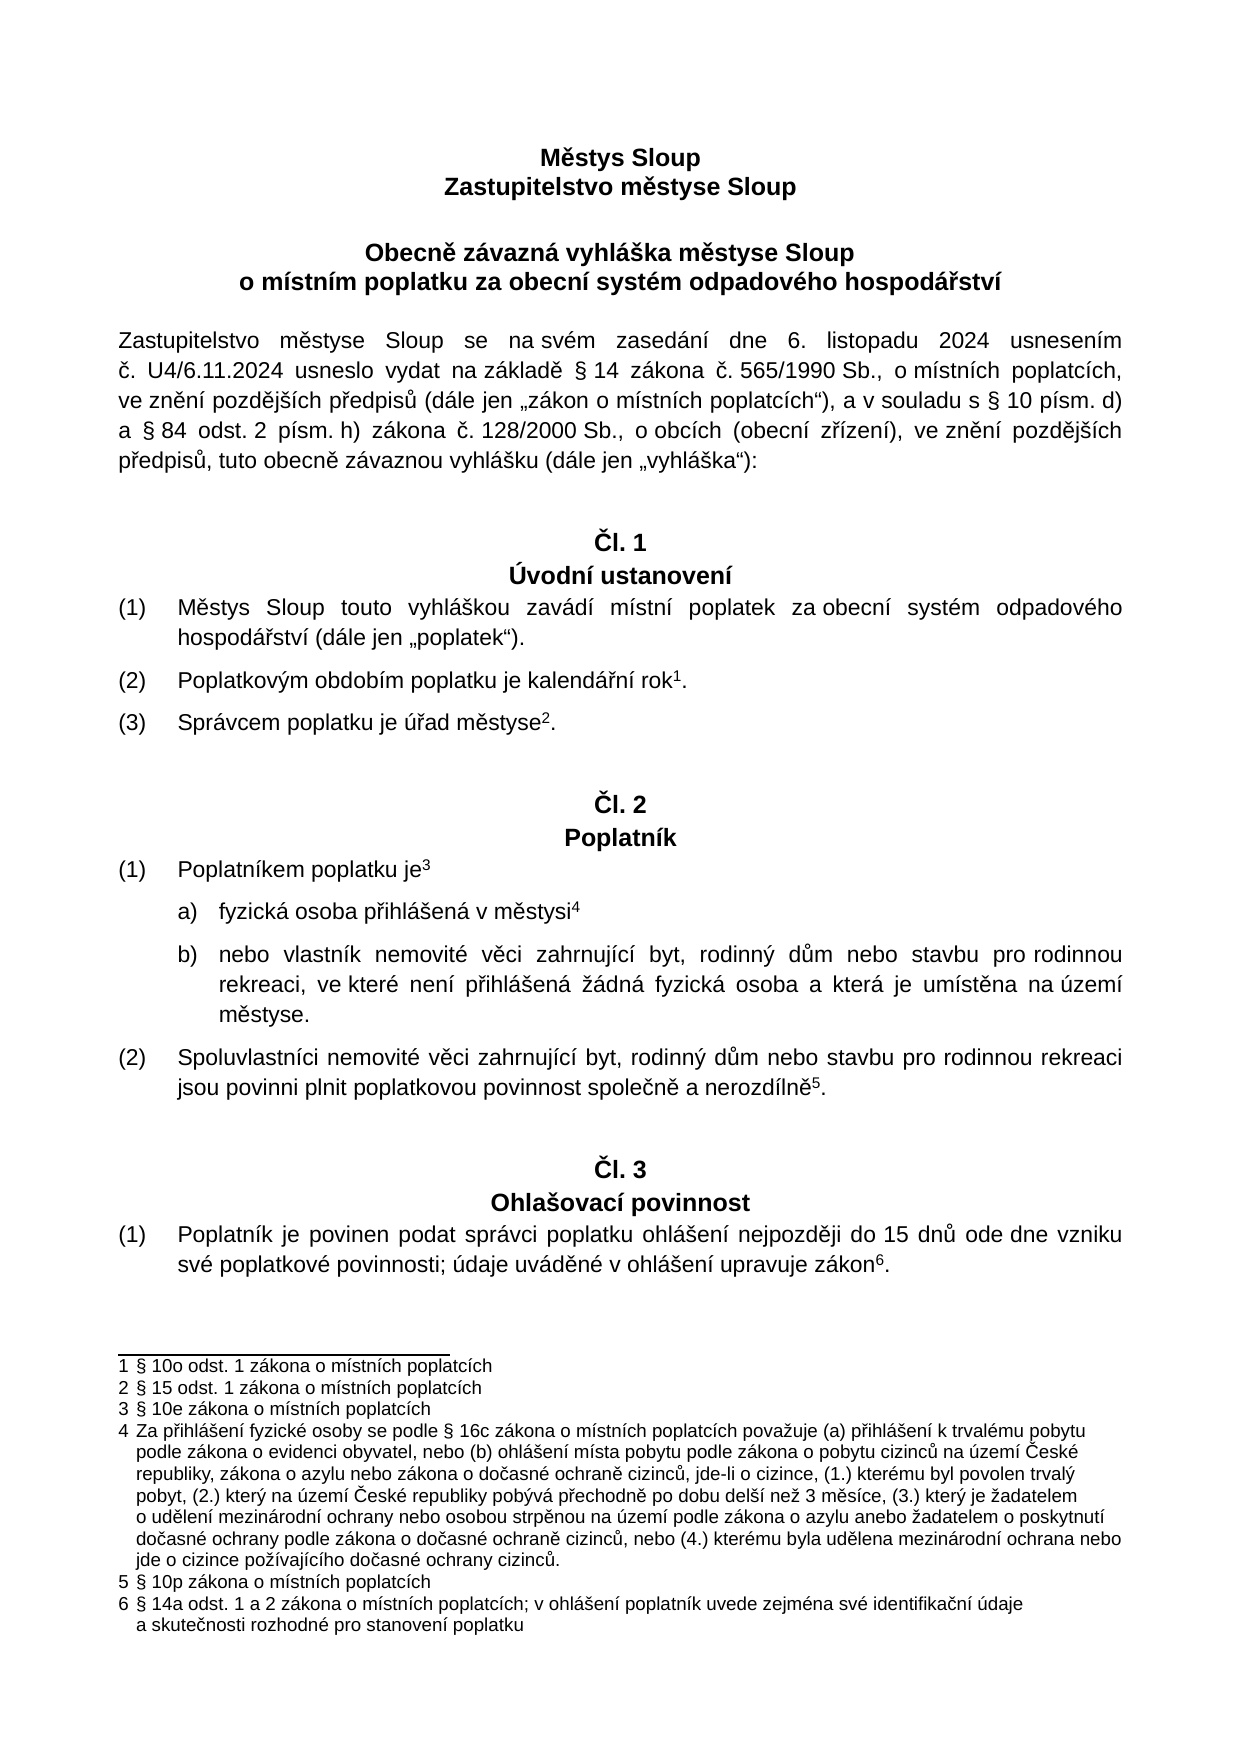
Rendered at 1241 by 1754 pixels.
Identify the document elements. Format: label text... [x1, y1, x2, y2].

list Správcem poplatku je úřad městyse. [118, 709, 1122, 736]
list § 14a odst. 1 a 2 zákona o místních poplatcích; v ohlášení poplatník uvede zejména své identifikační údaje a skutečnosti rozhodné pro stanovení poplatku [118, 1592, 1122, 1635]
list Poplatník je povinen podat správci poplatku ohlášení nejpozději do 15 dnů ode dne vzniku své poplatkové povinnosti; údaje uváděné v ohlášení upravuje zákon. [118, 1221, 1122, 1277]
list Poplatkovým obdobím poplatku je kalendářní rok. [118, 667, 1122, 693]
subtitle Čl. 2 Poplatník [118, 789, 1122, 851]
list § 10e zákona o místních poplatcích [118, 1398, 1122, 1420]
subtitle Čl. 1 Úvodní ustanovení [118, 528, 1122, 589]
subtitle Obecně závazná vyhláška městyse Sloup o místním poplatku za obecní systém odpadového hospodářství [118, 238, 1122, 295]
list Za přihlášení fyzické osoby se podle § 16c zákona o místních poplatcích považuje (a) přihlášení k trvalému pobytu podle zákona o evidenci obyvatel, nebo (b) ohlášení místa pobytu podle zákona o pobytu cizinců na území České republiky, zákona o azylu nebo zákona o dočasné ochraně cizinců, jde-li o cizince, (1.) kterému byl povolen trvalý pobyt, (2.) který na území České republiky pobývá přechodně po dobu delší než 3 měsíce, (3.) který je žadatelem o udělení mezinárodní ochrany nebo osobou strpěnou na území podle zákona o azylu anebo žadatelem o poskytnutí dočasné ochrany podle zákona o dočasné ochraně cizinců, nebo (4.) kterému byla udělena mezinárodní ochrana nebo jde o cizince požívajícího dočasné ochrany cizinců. [118, 1420, 1122, 1571]
list nebo vlastník nemovité věci zahrnující byt, rodinný dům nebo stavbu pro rodinnou rekreaci, ve které není přihlášená žádná fyzická osoba a která je umístěna na území městyse. [177, 941, 1122, 1028]
subtitle Čl. 3 Ohlašovací povinnost [118, 1154, 1122, 1216]
list Spoluvlastníci nemovité věci zahrnující byt, rodinný dům nebo stavbu pro rodinnou rekreaci jsou povinni plnit poplatkovou povinnost společně a nerozdílně. [118, 1044, 1122, 1101]
list § 15 odst. 1 zákona o místních poplatcích [118, 1377, 1122, 1398]
list fyzická osoba přihlášená v městysi [177, 898, 1122, 925]
text Zastupitelstvo městyse Sloup se na svém zasedání dne 6. listopadu 2024 usnesením č. U4/6.11.2024 usneslo vydat na základě § 14 zákona č. 565/1990 Sb., o místních poplatcích, ve znění pozdějších předpisů (dále jen „zákon o místních poplatcích“), a v souladu s § 10 písm. d) a § 84 odst. 2 písm. h) zákona č. 128/2000 Sb., o obcích (obecní zřízení), ve znění pozdějších předpisů, tuto obecně závaznou vyhlášku (dále jen „vyhláška“): [118, 327, 1122, 474]
list § 10o odst. 1 zákona o místních poplatcích [118, 1355, 1122, 1377]
list Poplatníkem poplatku je [118, 856, 1122, 882]
list Městys Sloup touto vyhláškou zavádí místní poplatek za obecní systém odpadového hospodářství (dále jen „poplatek“). [118, 594, 1122, 650]
text Městys Sloup Zastupitelstvo městyse Sloup [118, 143, 1122, 201]
list § 10p zákona o místních poplatcích [118, 1571, 1122, 1592]
